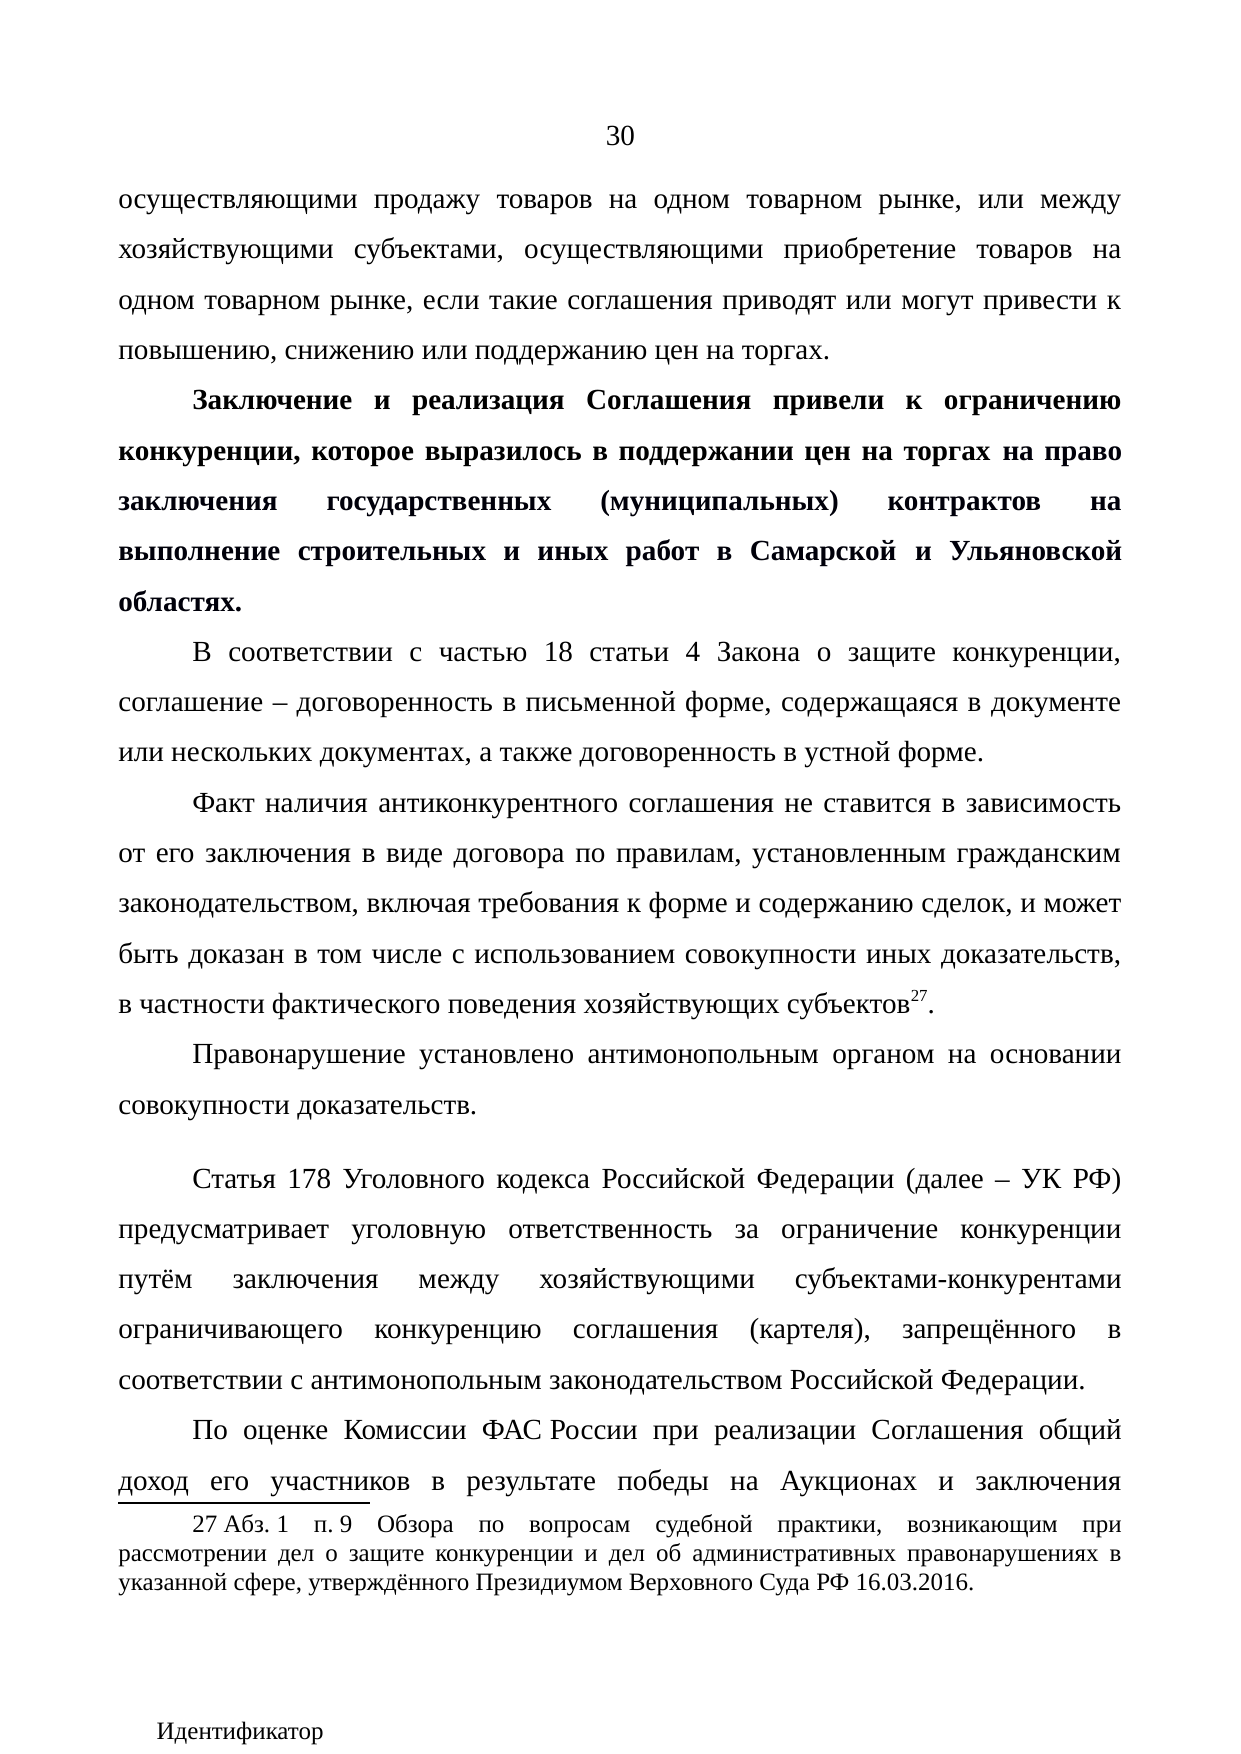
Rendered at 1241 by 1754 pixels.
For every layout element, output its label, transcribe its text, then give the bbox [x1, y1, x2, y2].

text По оценке Комиссии ФАС России при реализации Соглашения общий доход его участников в результате победы на Аукционах и заключения [118, 1412, 1122, 1496]
text осуществляющими продажу товаров на одном товарном рынке, или между хозяйствующими субъектами, осуществляющими приобретение товаров на одном товарном рынке, если такие соглашения приводят или могут привести к повышению, снижению или поддержанию цен на торгах. [118, 181, 1122, 366]
text Абз. 1 п. 9 Обзора по вопросам судебной практики, возникающим при рассмотрении дел о защите конкуренции и дел об административных правонарушениях в указанной сфере, утверждённого Президиумом Верховного Суда РФ 16.03.2016. [118, 1509, 1122, 1595]
text Правонарушение установлено антимонопольным органом на основании совокупности доказательств. [118, 1036, 1122, 1120]
text Факт наличия антиконкурентного соглашения не ставится в зависимость от его заключения в виде договора по правилам, установленным гражданским законодательством, включая требования к форме и содержанию сделок, и может быть доказан в том числе с использованием совокупности иных доказательств, в частности фактического поведения хозяйствующих субъектов. [118, 785, 1122, 1020]
text Статья 178 Уголовного кодекса Российской Федерации (далее – УК РФ) предусматривает уголовную ответственность за ограничение конкуренции путём заключения между хозяйствующими субъектами-конкурентами ограничивающего конкуренцию соглашения (картеля), запрещённого в соответствии с антимонопольным законодательством Российской Федерации. [118, 1161, 1122, 1396]
text В соответствии с частью 18 статьи 4 Закона о защите конкуренции, соглашение – договоренность в письменной форме, содержащаяся в документе или нескольких документах, а также договоренность в устной форме. [118, 634, 1122, 768]
text Заключение и реализация Соглашения привели к ограничению конкуренции, которое выразилось в поддержании цен на торгах на право заключения государственных (муниципальных) контрактов на выполнение строительных и иных работ в Самарской и Ульяновской областях. [118, 382, 1122, 617]
